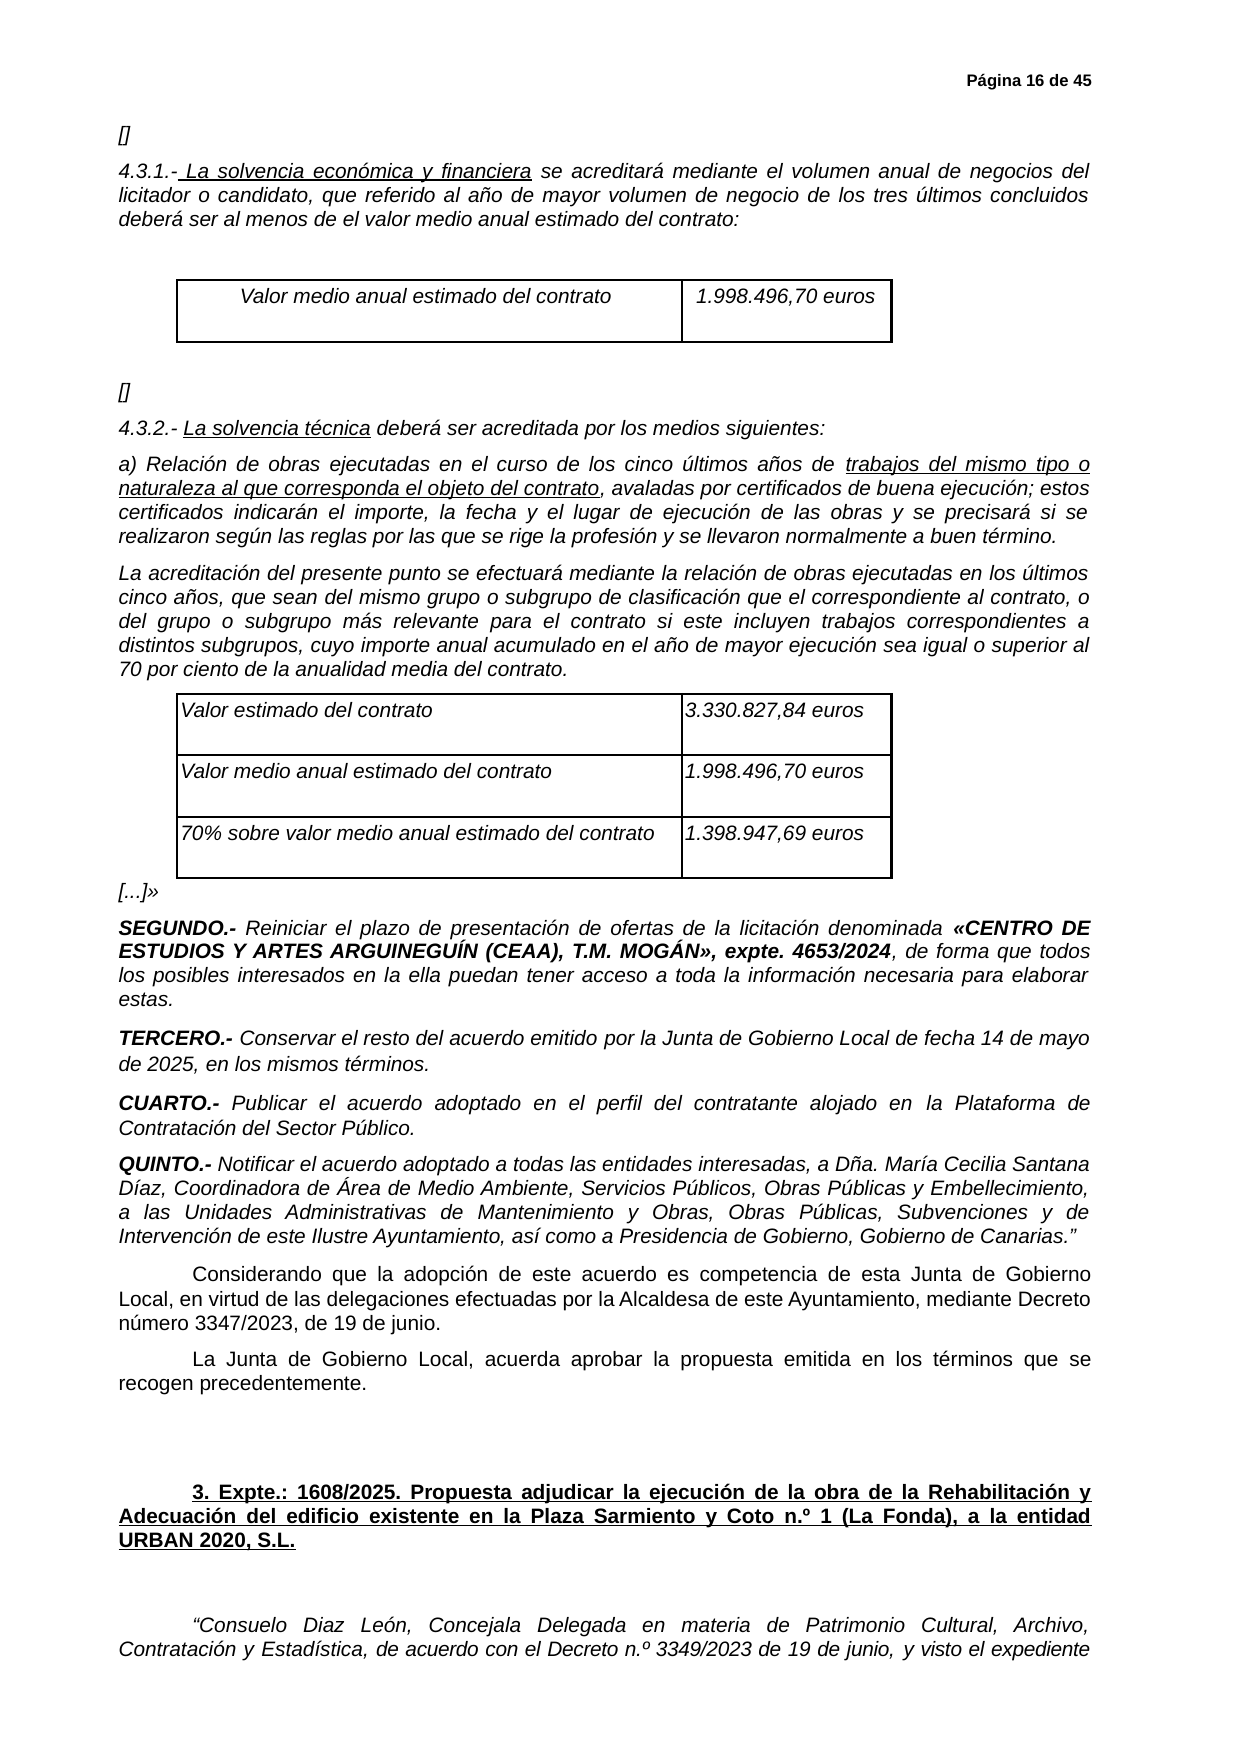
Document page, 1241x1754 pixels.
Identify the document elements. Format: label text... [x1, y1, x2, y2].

text 4.3.2.- La solvencia técnica deberá ser acreditada por los medios siguientes: [118, 416, 1092, 440]
table_header Valor estimado del contrato [178, 695, 681, 754]
text La acreditación del presente punto se efectuará mediante la relación de obras ejecutadas en los últimos cinco años, que sean del mismo grupo o subgrupo de clasificación que el correspondiente al contrato, o del grupo o subgrupo más relevante para el contrato si este incluyen trabajos correspondientes a distintos subgrupos, cuyo importe anual acumulado en el año de mayor ejecución sea igual o superior al 70 por ciento de la anualidad media del contrato. [118, 561, 1092, 680]
table_cell 70% sobre valor medio anual estimado del contrato [178, 818, 681, 877]
text URBAN 2020, S.L. [118, 1526, 1092, 1552]
text TERCERO.- Conservar el resto del acuerdo emitido por la Junta de Gobierno Local de fecha 14 de mayo de 2025, en los mismos términos. [118, 1024, 1092, 1076]
text “Consuelo Diaz León, Concejala Delegada en materia de Patrimonio Cultural, Archivo, Contratación y Estadística, de acuerdo con el Decreto n.º 3349/2023 de 19 de junio, y visto el expediente [118, 1612, 1092, 1660]
text 4.3.1.- La solvencia económica y financiera se acreditará mediante el volumen anual de negocios del licitador o candidato, que referido al año de mayor volumen de negocio de los tres últimos concluidos deberá ser al menos de el valor medio anual estimado del contrato: [118, 158, 1092, 230]
text La Junta de Gobierno Local, acuerda aprobar la propuesta emitida en los términos que se recogen precedentemente. [118, 1347, 1092, 1395]
table_header Valor medio anual estimado del contrato [178, 281, 681, 341]
text [] [118, 379, 1092, 403]
text Considerando que la adopción de este acuerdo es competencia de esta Junta de Gobierno Local, en virtud de las delegaciones efectuadas por la Alcaldesa de este Ayuntamiento, mediante Decreto número 3347/2023, de 19 de junio. [118, 1260, 1092, 1334]
table_cell 1.998.496,70 euros [683, 756, 890, 816]
text [...]» [118, 879, 1092, 903]
text SEGUNDO.- Reiniciar el plazo de presentación de ofertas de la licitación denominada «CENTRO DE ESTUDIOS Y ARTES ARGUINEGUÍN (CEAA), T.M. MOGÁN», expte. 4653/2024, de forma que todos los posibles interesados en la ella puedan tener acceso a toda la información necesaria para elaborar estas. [118, 915, 1092, 1011]
table_header 1.998.496,70 euros [683, 281, 890, 341]
table_cell Valor medio anual estimado del contrato [178, 756, 681, 816]
text QUINTO.- Notificar el acuerdo adoptado a todas las entidades interesadas, a Dña. María Cecilia Santana Díaz, Coordinadora de Área de Medio Ambiente, Servicios Públicos, Obras Públicas y Embellecimiento, a las Unidades Administrativas de Mantenimiento y Obras, Obras Públicas, Subvenciones y de Intervención de este Ilustre Ayuntamiento, así como a Presidencia de Gobierno, Gobierno de Canarias.” [118, 1152, 1092, 1248]
table_header 3.330.827,84 euros [683, 695, 890, 754]
text a) Relación de obras ejecutadas en el curso de los cinco últimos años de trabajos del mismo tipo o naturaleza al que corresponda el objeto del contrato, avaladas por certificados de buena ejecución; estos certificados indicarán el importe, la fecha y el lugar de ejecución de las obras y se precisará si se realizaron según las reglas por las que se rige la profesión y se llevaron normalmente a buen término. [118, 452, 1092, 548]
text CUARTO.- Publicar el acuerdo adoptado en el perfil del contratante alojado en la Plataforma de Contratación del Sector Público. [118, 1089, 1092, 1139]
text [] [118, 122, 1092, 146]
table_cell 1.398.947,69 euros [683, 818, 890, 877]
text 3. Expte.: 1608/2025. Propuesta adjudicar la ejecución de la obra de la Rehabilitación y Adecuación del edificio existente en la Plaza Sarmiento y Coto n.º 1 (La Fonda), a la entidad [118, 1480, 1092, 1525]
